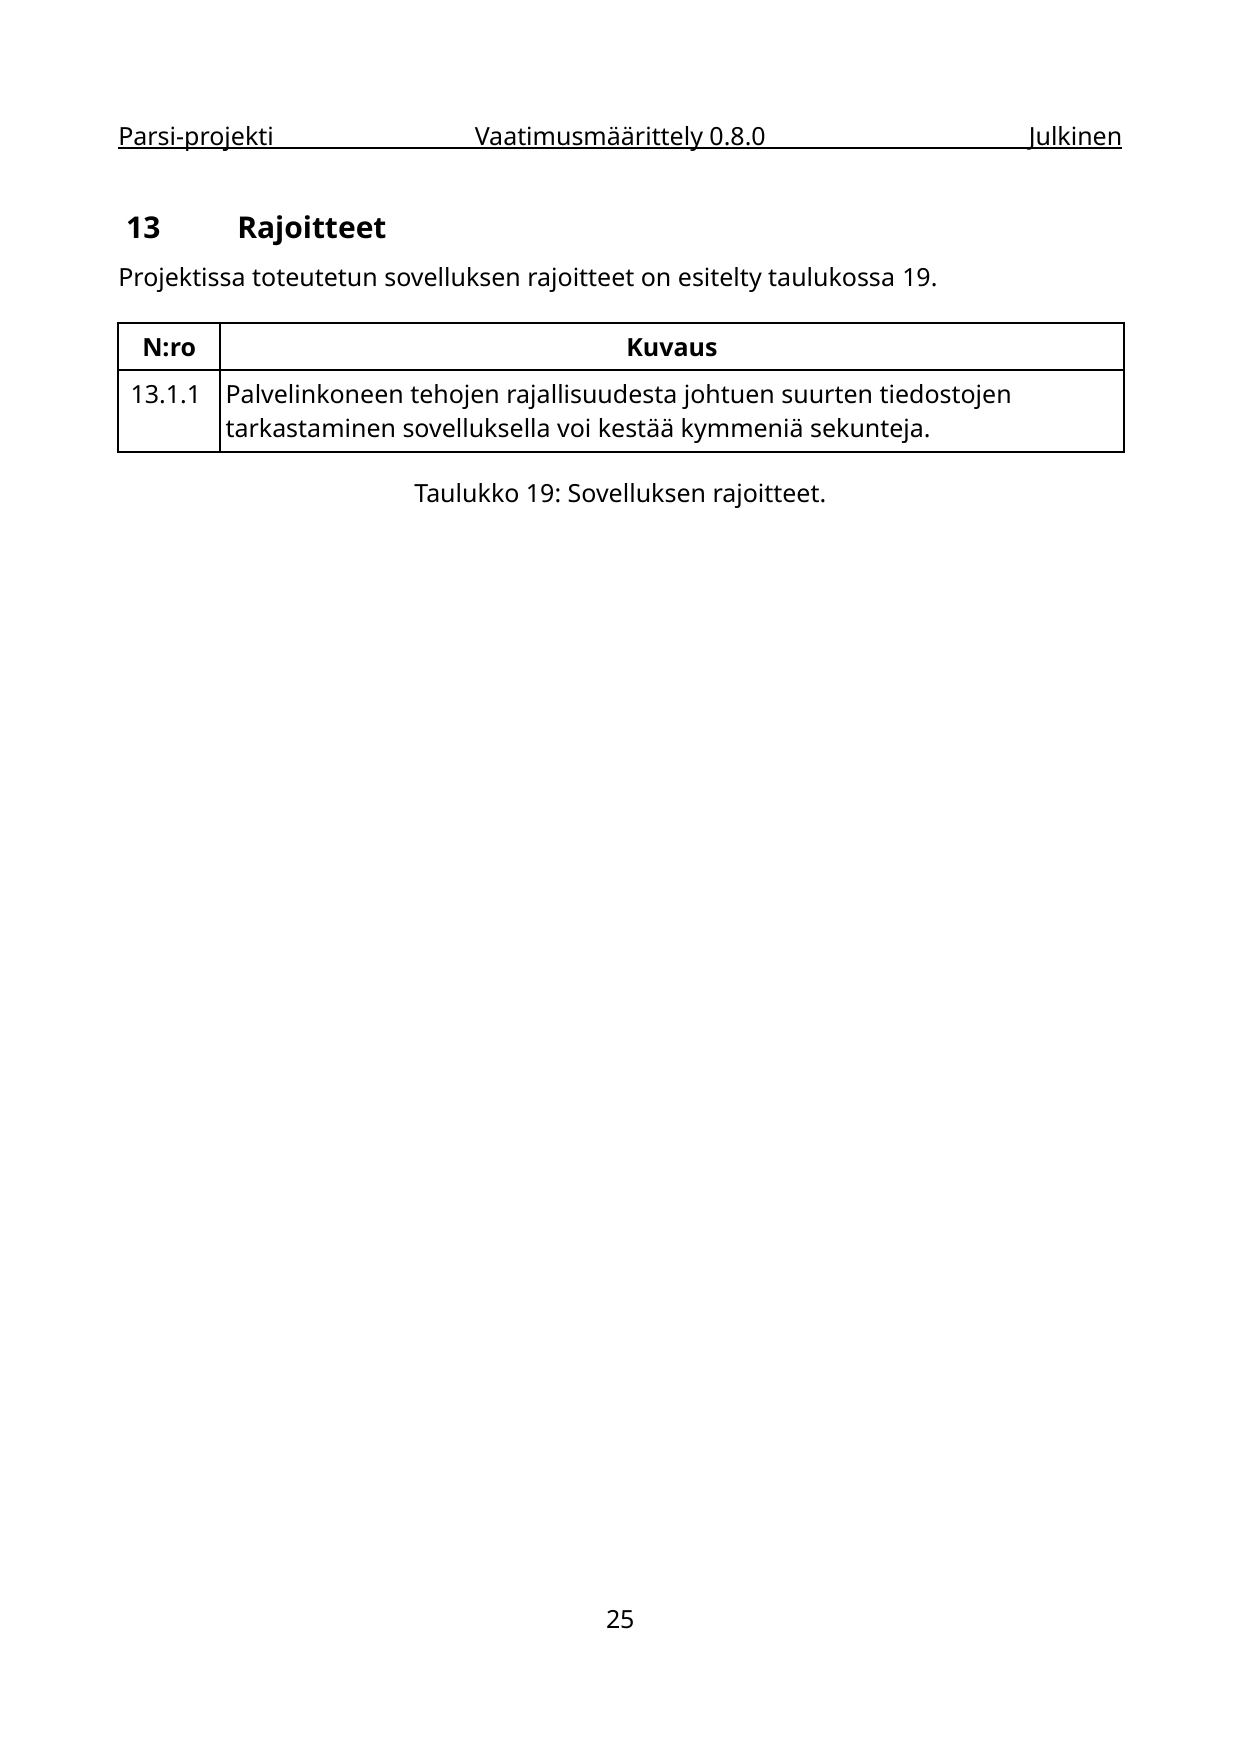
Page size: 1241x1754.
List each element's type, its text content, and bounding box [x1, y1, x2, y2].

subtitle Rajoitteet [118, 207, 1122, 247]
table_cell [119, 371, 219, 451]
table_header Kuvaus [221, 324, 1123, 369]
text Projektissa toteutetun sovelluksen rajoitteet on esitelty taulukossa 19. [118, 260, 1122, 294]
table_header N:ro [119, 324, 219, 369]
table_cell Palvelinkoneen tehojen rajallisuudesta johtuen suurten tiedostojen tarkastaminen sovelluksella voi kestää kymmeniä sekunteja. [221, 371, 1123, 451]
text Taulukko 19: Sovelluksen rajoitteet. [118, 475, 1122, 509]
